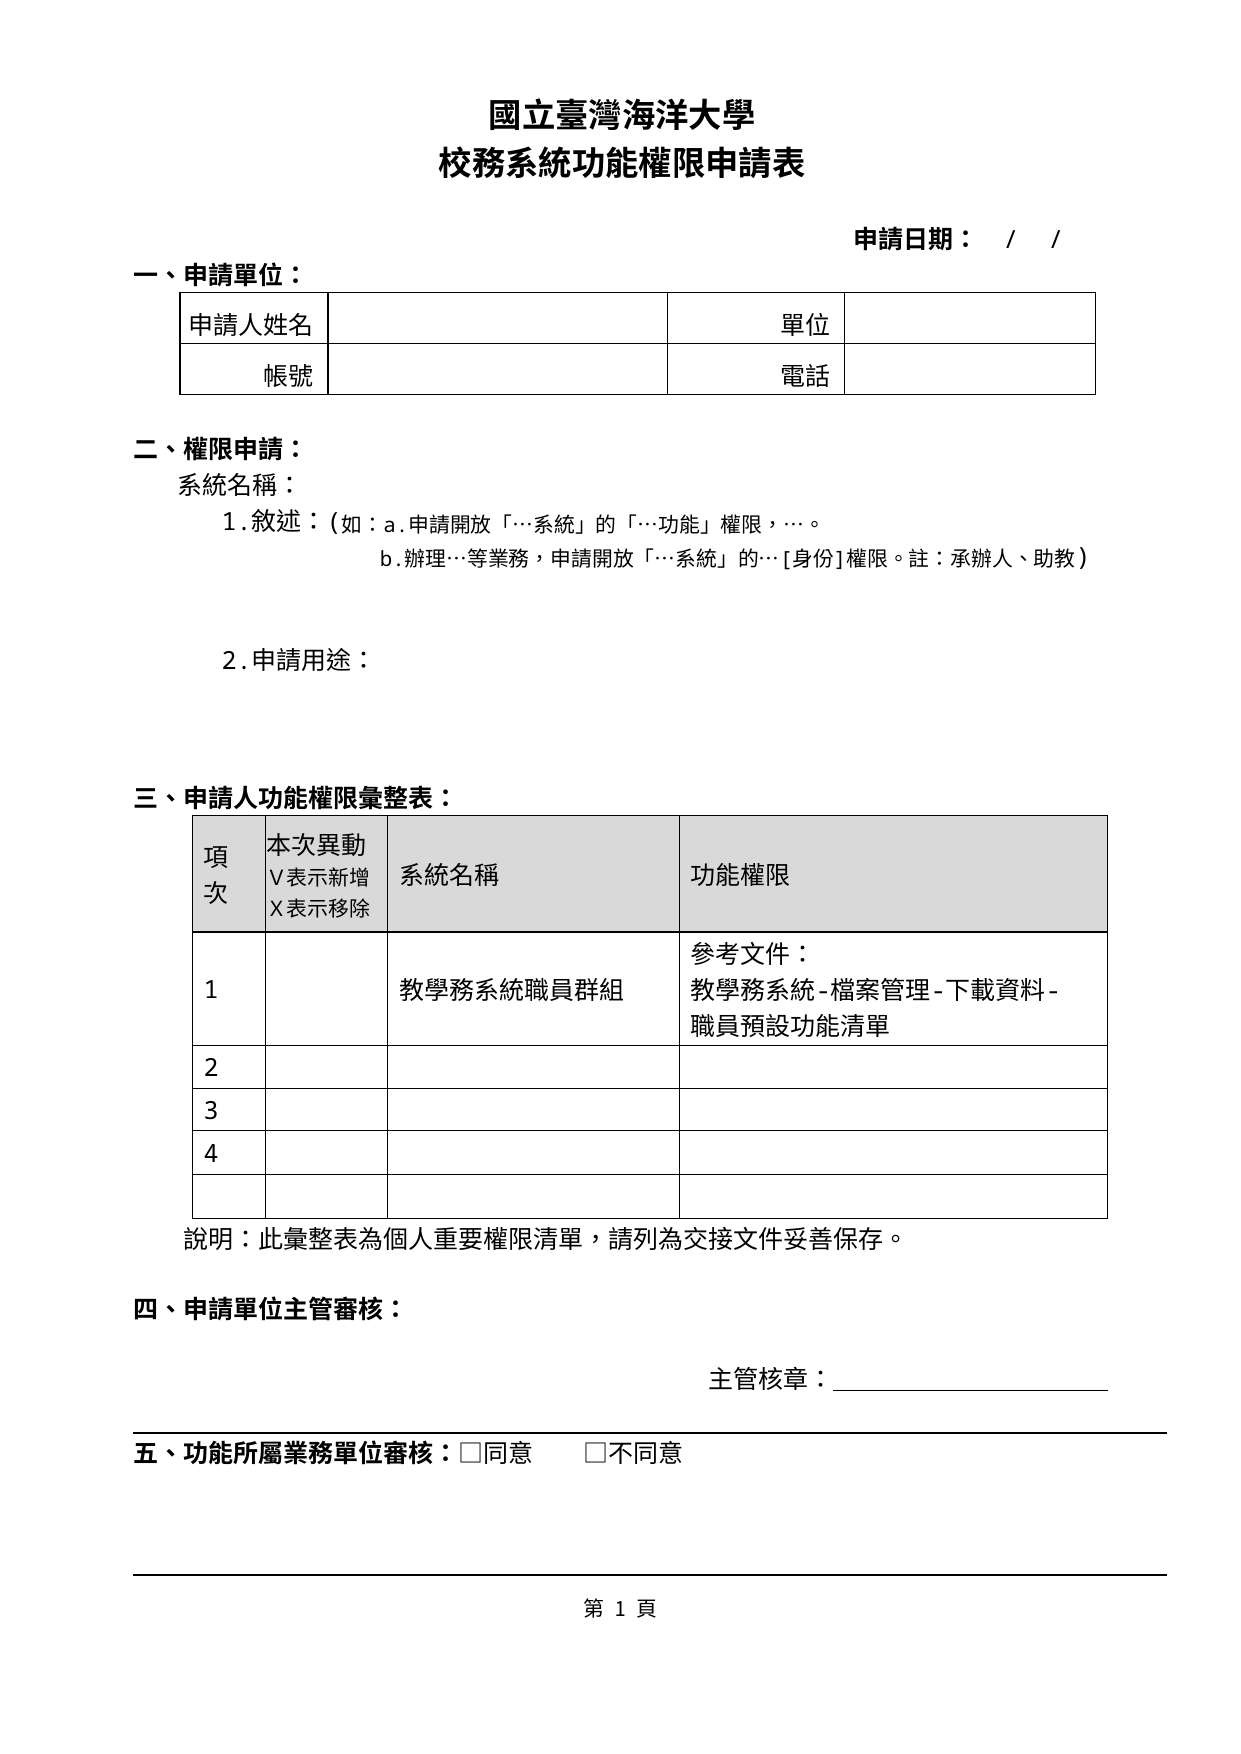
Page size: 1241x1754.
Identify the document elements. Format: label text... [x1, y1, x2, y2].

table_cell [388, 1175, 679, 1218]
table_cell 4 [193, 1131, 265, 1174]
text 一、申請單位： [133, 255, 1167, 292]
table_cell [680, 1046, 1107, 1088]
table_cell 教學務系統職員群組 [388, 933, 679, 1045]
table_cell 電話 [668, 344, 844, 394]
table_header 本次異動 Ｖ表示新增 Ｘ表示移除 [266, 816, 387, 931]
table_cell 參考文件： 教學務系統-檔案管理-下載資料- 職員預設功能清單 [680, 933, 1107, 1045]
text 1.敘述：(如：a.申請開放「…系統」的「…功能」權限，…。 [221, 502, 1108, 538]
text 2.申請用途： [221, 640, 1108, 677]
table_cell 3 [193, 1089, 265, 1130]
table_cell [266, 1175, 387, 1218]
text 三、申請人功能權限彙整表： [133, 779, 1167, 815]
table_cell [680, 1175, 1107, 1218]
table_header 功能權限 [680, 816, 1107, 931]
text 四、申請單位主管審核： [133, 1289, 1167, 1326]
text 系統名稱： [177, 466, 1167, 502]
text 說明：此彙整表為個人重要權限清單，請列為交接文件妥善保存。 [133, 1219, 1167, 1255]
table_cell [266, 1046, 387, 1088]
table_cell [329, 344, 667, 394]
text 申請日期： / / [133, 219, 1093, 255]
table_cell [388, 1046, 679, 1088]
text 五、功能所屬業務單位審核：□同意 □不同意 [133, 1434, 1167, 1470]
table_cell [266, 1089, 387, 1130]
table_header [845, 293, 1095, 343]
table_header 系統名稱 [388, 816, 679, 931]
table_cell [388, 1089, 679, 1130]
table_cell 2 [193, 1046, 265, 1088]
table_header 申請人姓名 [181, 293, 327, 343]
text b.辦理…等業務，申請開放「…系統」的…[身份]權限。註：承辦人、助教) [133, 538, 1108, 572]
table_cell 1 [193, 933, 265, 1045]
table_header [329, 293, 667, 343]
table_cell [845, 344, 1095, 394]
table_cell [680, 1089, 1107, 1130]
table_cell [266, 1131, 387, 1174]
table_header 項 次 [193, 816, 265, 931]
table_cell 帳號 [181, 344, 327, 394]
table_cell [266, 933, 387, 1045]
table_cell [388, 1131, 679, 1174]
table_cell [193, 1175, 265, 1218]
table_header 單位 [668, 293, 844, 343]
text 主管核章：＿＿＿＿＿＿＿＿＿＿＿ [133, 1360, 1167, 1396]
table_cell [680, 1131, 1107, 1174]
text 二、權限申請： [133, 429, 1167, 466]
